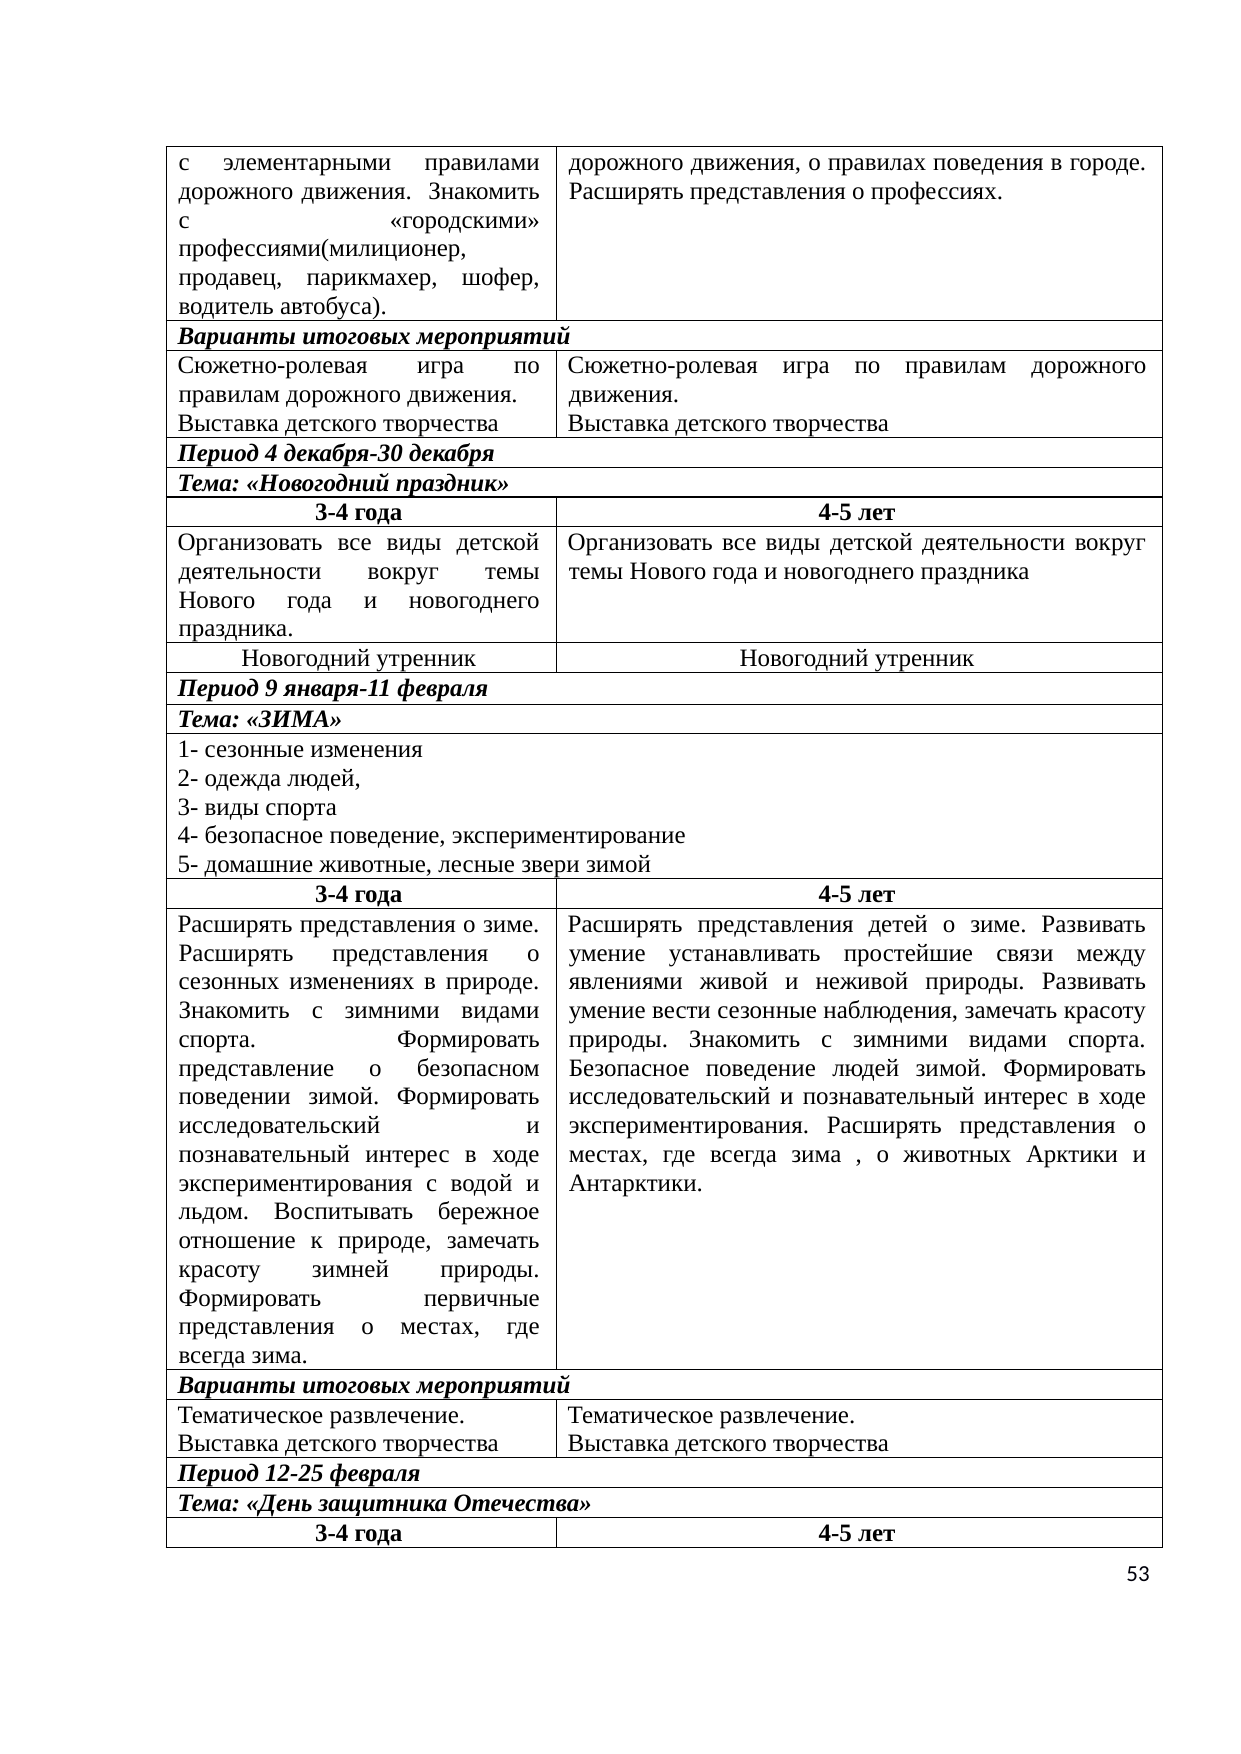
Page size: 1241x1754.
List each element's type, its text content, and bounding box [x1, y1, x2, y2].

table_cell Тема: «Новогодний праздник» [167, 468, 1162, 496]
table_cell 1- сезонные изменения 2- одежда людей, 3- виды спорта 4- безопасное поведение, экспериментирование 5- домашние животные, лесные звери зимой [167, 734, 1162, 878]
table_cell Тема: «День защитника Отечества» [167, 1488, 1162, 1517]
table_cell Варианты итоговых мероприятий [167, 321, 1162, 349]
table_cell 4-5 лет [557, 879, 1162, 908]
table_cell Варианты итоговых мероприятий [167, 1370, 1162, 1399]
table_cell Сюжетно-ролевая игра по правилам дорожного движения. Выставка детского творчества [167, 351, 556, 437]
table_cell 3-4 года [167, 879, 556, 908]
table_cell Организовать все виды детской деятельности вокруг темы Нового года и новогоднего праздника [557, 527, 1162, 642]
table_cell Организовать все виды детской деятельности вокруг темы Нового года и новогоднего праздника. [167, 527, 556, 642]
table_cell Сюжетно-ролевая игра по правилам дорожного движения. Выставка детского творчества [557, 351, 1162, 437]
table_cell 4-5 лет [557, 498, 1162, 526]
table_cell Новогодний утренник [167, 643, 556, 672]
table_cell дорожного движения, о правилах поведения в городе. Расширять представления о профессиях. [557, 147, 1162, 320]
table_cell 3-4 года [167, 1518, 556, 1547]
table_cell с элементарными правилами дорожного движения. Знакомить с «городскими» профессиями(милиционер, продавец, парикмахер, шофер, водитель автобуса). [167, 147, 556, 320]
table_cell Тематическое развлечение. Выставка детского творчества [557, 1400, 1162, 1457]
table_cell Расширять представления о зиме. Расширять представления о сезонных изменениях в природе. Знакомить с зимними видами спорта. Формировать представление о безопасном поведении зимой. Формировать исследовательский и познавательный интерес в ходе экспериментирования с водой и льдом. Воспитывать бережное отношение к природе, замечать красоту зимней природы. Формировать первичные представления о местах, где всегда зима. [167, 909, 556, 1369]
table_cell Тематическое развлечение. Выставка детского творчества [167, 1400, 556, 1457]
table_cell Период 12-25 февраля [167, 1458, 1162, 1487]
table_cell Расширять представления детей о зиме. Развивать умение устанавливать простейшие связи между явлениями живой и неживой природы. Развивать умение вести сезонные наблюдения, замечать красоту природы. Знакомить с зимними видами спорта. Безопасное поведение людей зимой. Формировать исследовательский и познавательный интерес в ходе экспериментирования. Расширять представления о местах, где всегда зима , о животных Арктики и Антарктики. [557, 909, 1162, 1369]
table_cell Тема: «ЗИМА» [167, 705, 1162, 733]
table_cell 4-5 лет [557, 1518, 1162, 1547]
table_cell Период 9 января-11 февраля [167, 673, 1162, 703]
table_cell Период 4 декабря-30 декабря [167, 438, 1162, 467]
table_cell Новогодний утренник [557, 643, 1162, 672]
table_cell 3-4 года [167, 498, 556, 526]
